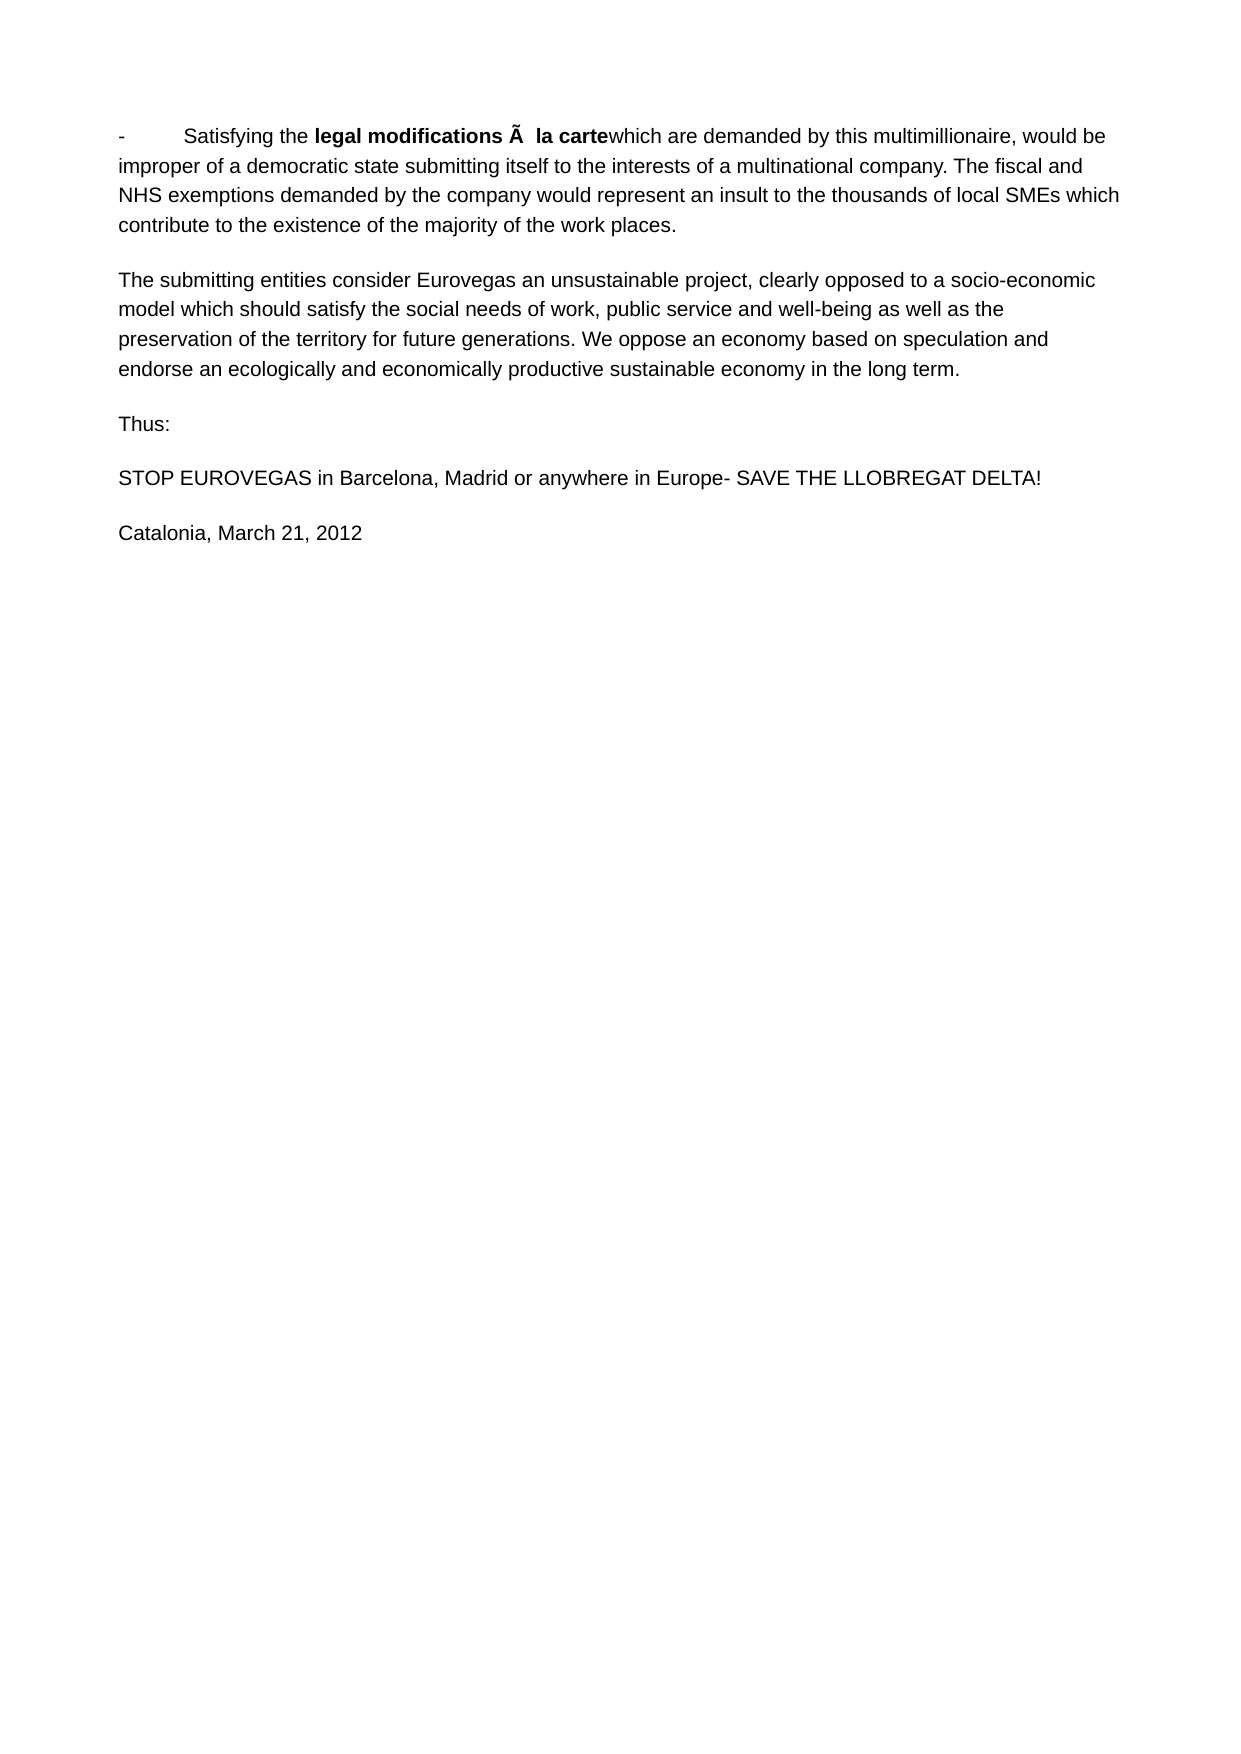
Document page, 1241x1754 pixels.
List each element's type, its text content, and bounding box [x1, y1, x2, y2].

text STOP EUROVEGAS in Barcelona, Madrid or anywhere in Europe- SAVE THE LLOBREGAT DELTA! [118, 460, 1122, 490]
text - Satisfying the legal modifications Ã la cartewhich are demanded by this multimillionaire, would be improper of a democratic state submitting itself to the interests of a multinational company. The fiscal and NHS exemptions demanded by the company would represent an insult to the thousands of local SMEs which contribute to the existence of the majority of the work places. [118, 118, 1122, 237]
text Thus: [118, 406, 1122, 435]
text Catalonia, March 21, 2012 [118, 515, 1122, 545]
text The submitting entities consider Eurovegas an unsustainable project, clearly opposed to a socio-economic model which should satisfy the social needs of work, public service and well-being as well as the preservation of the territory for future generations. We oppose an economy based on speculation and endorse an ecologically and economically productive sustainable economy in the long term. [118, 262, 1122, 381]
